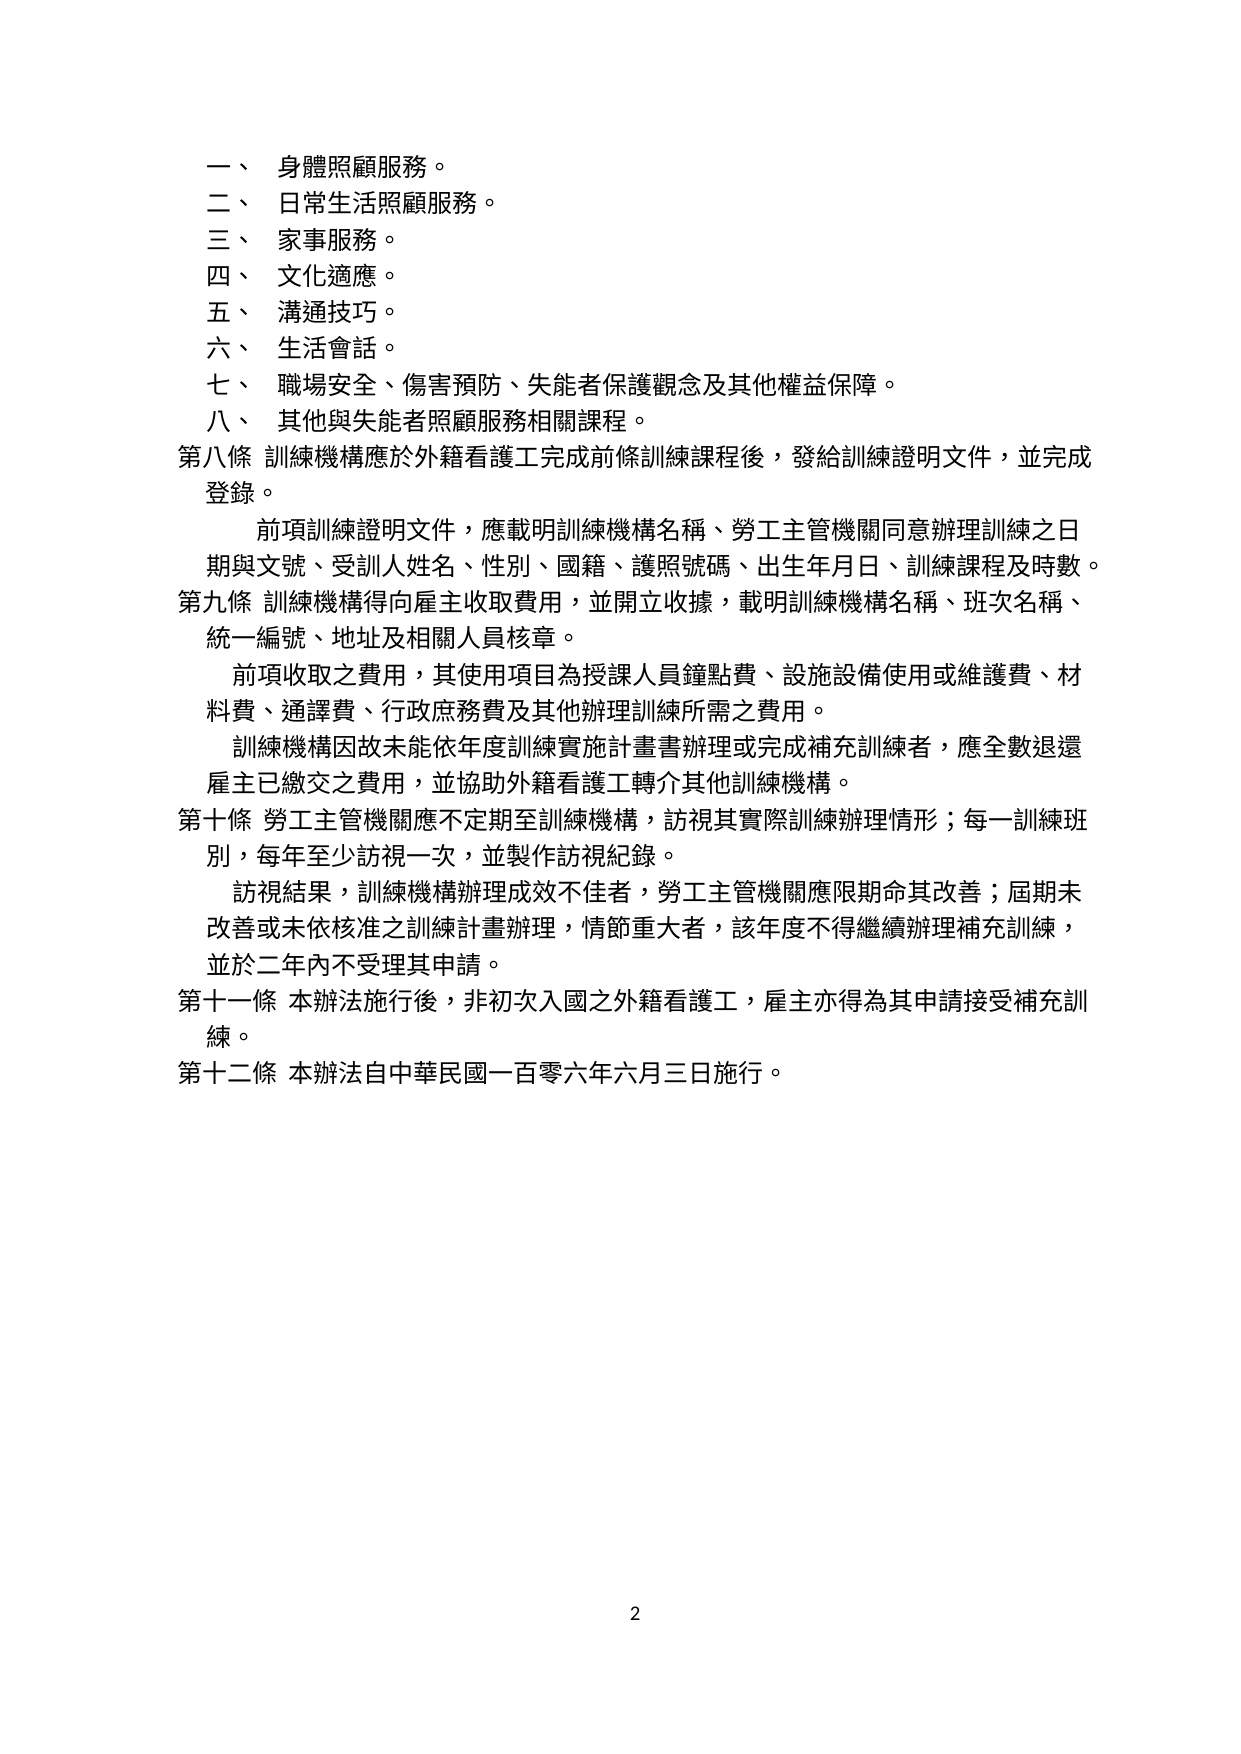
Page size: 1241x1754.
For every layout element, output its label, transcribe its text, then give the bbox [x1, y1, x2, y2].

text 訪視結果，訓練機構辦理成效不佳者，勞工主管機關應限期命其改善；屆期未改善或未依核准之訓練計畫辦理，情節重大者，該年度不得繼續辦理補充訓練，並於二年內不受理其申請。 [207, 873, 1092, 981]
text 六、 生活會話。 [207, 329, 1092, 365]
text 三、 家事服務。 [207, 220, 1092, 256]
text 二、 日常生活照顧服務。 [207, 184, 1092, 220]
text 前項訓練證明文件，應載明訓練機構名稱、勞工主管機關同意辦理訓練之日期與文號、受訓人姓名、性別、國籍、護照號碼、出生年月日、訓練課程及時數。 [207, 510, 1092, 583]
text 第十一條 本辦法施行後，非初次入國之外籍看護工，雇主亦得為其申請接受補充訓練。 [177, 981, 1092, 1054]
text 第十二條 本辦法自中華民國一百零六年六月三日施行。 [177, 1054, 1092, 1090]
text 七、 職場安全、傷害預防、失能者保護觀念及其他權益保障。 [207, 365, 1092, 401]
text 四、 文化適應。 [207, 256, 1092, 293]
text 八、 其他與失能者照顧服務相關課程。 [207, 401, 1092, 438]
text 前項收取之費用，其使用項目為授課人員鐘點費、設施設備使用或維護費、材料費、通譯費、行政庶務費及其他辦理訓練所需之費用。 [207, 655, 1092, 728]
text 五、 溝通技巧。 [207, 293, 1092, 329]
text 第八條 訓練機構應於外籍看護工完成前條訓練課程後，發給訓練證明文件，並完成登錄。 [177, 438, 1092, 510]
text 第九條 訓練機構得向雇主收取費用，並開立收據，載明訓練機構名稱、班次名稱、統一編號、地址及相關人員核章。 [177, 583, 1092, 655]
text 訓練機構因故未能依年度訓練實施計畫書辦理或完成補充訓練者，應全數退還雇主已繳交之費用，並協助外籍看護工轉介其他訓練機構。 [207, 728, 1092, 800]
text 第十條 勞工主管機關應不定期至訓練機構，訪視其實際訓練辦理情形；每一訓練班別，每年至少訪視一次，並製作訪視紀錄。 [177, 800, 1092, 873]
text 一、 身體照顧服務。 [207, 148, 1092, 184]
